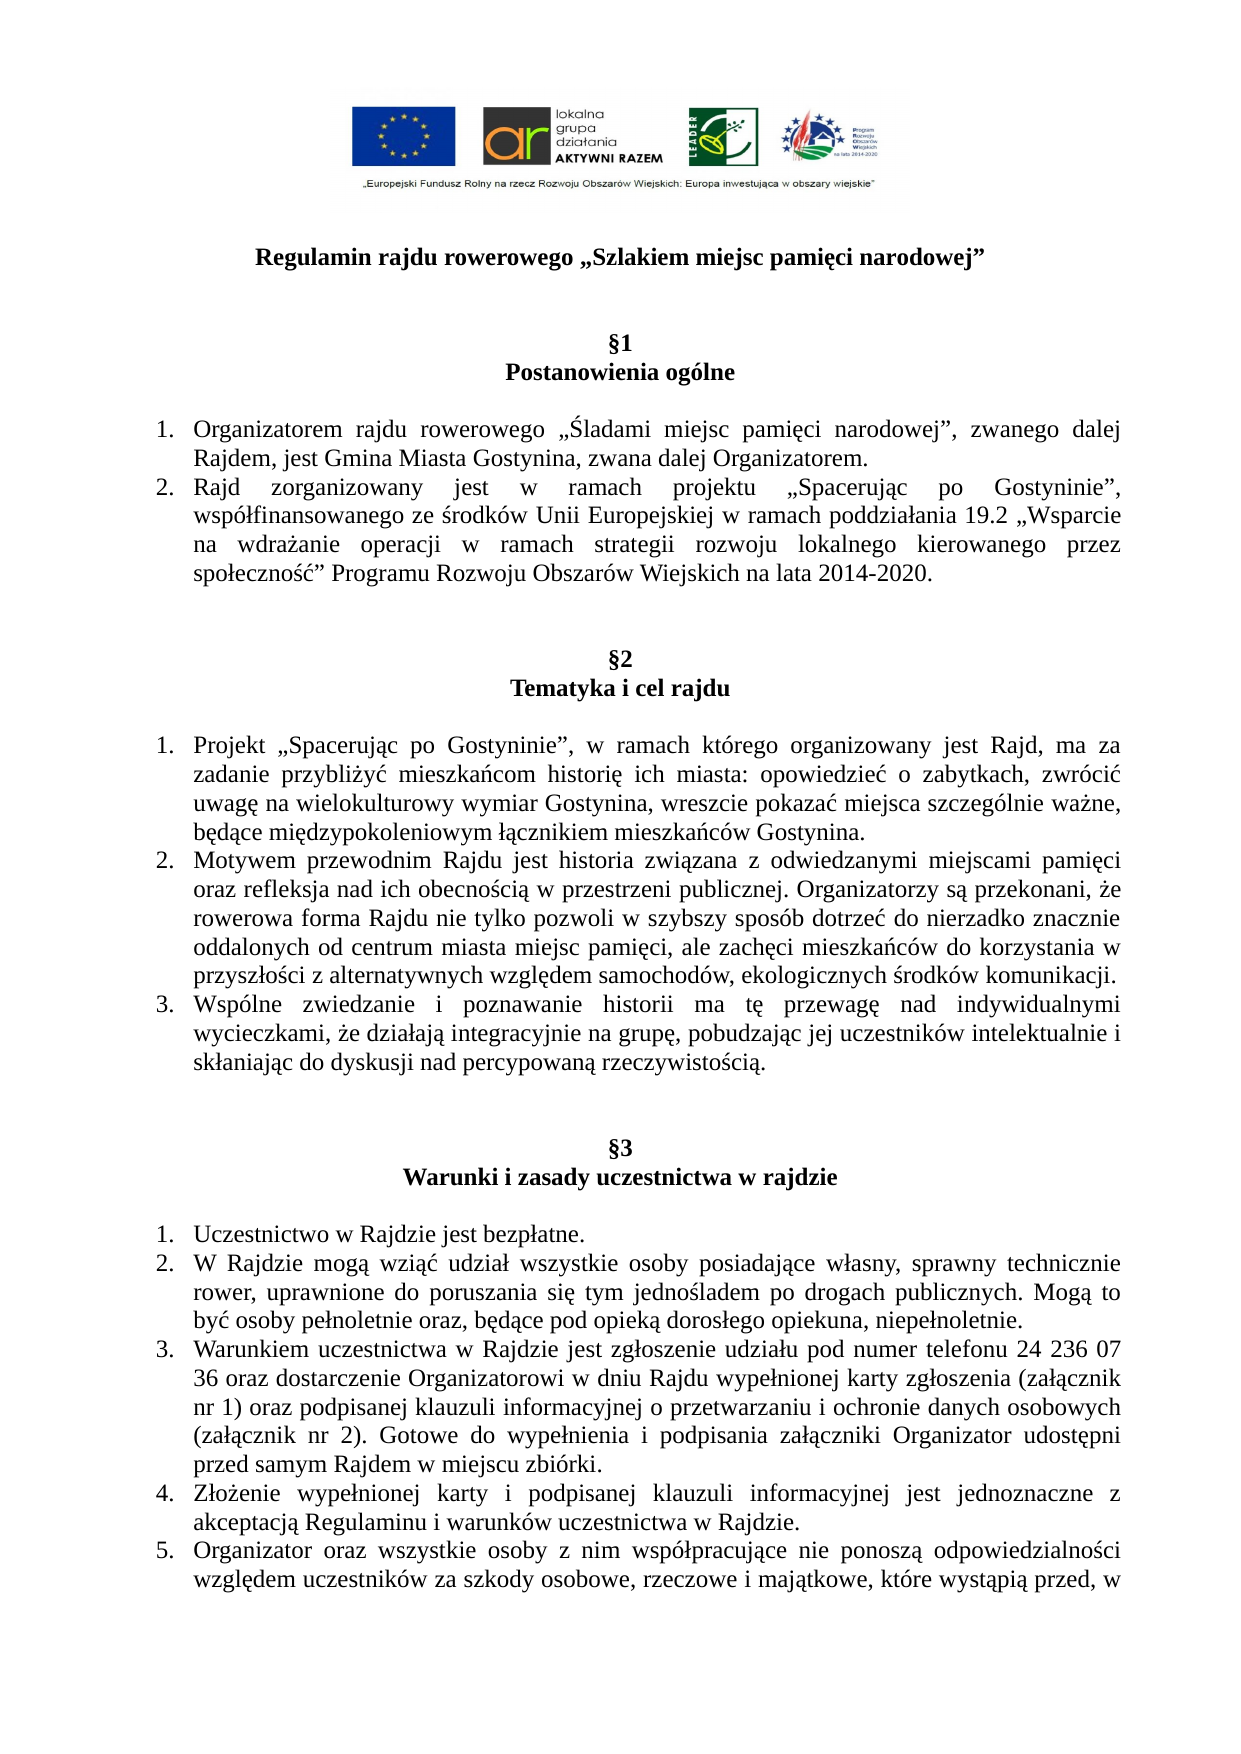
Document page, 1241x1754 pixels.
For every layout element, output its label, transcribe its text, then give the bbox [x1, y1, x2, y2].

list Projekt „Spacerując po Gostyninie”, w ramach którego organizowany jest Rajd, ma za zadanie przybliżyć mieszkańcom historię ich miasta: opowiedzieć o zabytkach, zwrócić uwagę na wielokulturowy wymiar Gostynina, wreszcie pokazać miejsca szczególnie ważne, będące międzypokoleniowym łącznikiem mieszkańców Gostynina. [156, 730, 1122, 845]
text Warunki i zasady uczestnictwa w rajdzie [118, 1162, 1122, 1190]
text Regulamin rajdu rowerowego „Szlakiem miejsc pamięci narodowej” [118, 242, 1122, 270]
list Organizatorem rajdu rowerowego „Śladami miejsc pamięci narodowej”, zwanego dalej Rajdem, jest Gmina Miasta Gostynina, zwana dalej Organizatorem. [156, 414, 1122, 472]
list Rajd zorganizowany jest w ramach projektu „Spacerując po Gostyninie”, współfinansowanego ze środków Unii Europejskiej w ramach poddziałania 19.2 „Wsparcie na wdrażanie operacji w ramach strategii rozwoju lokalnego kierowanego przez społeczność” Programu Rozwoju Obszarów Wiejskich na lata 2014-2020. [156, 472, 1122, 587]
list Wspólne zwiedzanie i poznawanie historii ma tę przewagę nad indywidualnymi wycieczkami, że działają integracyjnie na grupę, pobudzając jej uczestników intelektualnie i skłaniając do dyskusji nad percypowaną rzeczywistością. [156, 989, 1122, 1075]
list Organizator oraz wszystkie osoby z nim współpracujące nie ponoszą odpowiedzialności względem uczestników za szkody osobowe, rzeczowe i majątkowe, które wystąpią przed, w [156, 1535, 1122, 1593]
text §1 [118, 328, 1122, 357]
list Warunkiem uczestnictwa w Rajdzie jest zgłoszenie udziału pod numer telefonu 24 236 07 36 oraz dostarczenie Organizatorowi w dniu Rajdu wypełnionej karty zgłoszenia (załącznik nr 1) oraz podpisanej klauzuli informacyjnej o przetwarzaniu i ochronie danych osobowych (załącznik nr 2). Gotowe do wypełnienia i podpisania załączniki Organizator udostępni przed samym Rajdem w miejscu zbiórki. [156, 1334, 1122, 1478]
text Tematyka i cel rajdu [118, 673, 1122, 702]
list Złożenie wypełnionej karty i podpisanej klauzuli informacyjnej jest jednoznaczne z akceptacją Regulaminu i warunków uczestnictwa w Rajdzie. [156, 1478, 1122, 1535]
list Motywem przewodnim Rajdu jest historia związana z odwiedzanymi miejscami pamięci oraz refleksja nad ich obecnością w przestrzeni publicznej. Organizatorzy są przekonani, że rowerowa forma Rajdu nie tylko pozwoli w szybszy sposób dotrzeć do nierzadko znacznie oddalonych od centrum miasta miejsc pamięci, ale zachęci mieszkańców do korzystania w przyszłości z alternatywnych względem samochodów, ekologicznych środków komunikacji. [156, 845, 1122, 989]
list Uczestnictwo w Rajdzie jest bezpłatne. [156, 1219, 1122, 1248]
list W Rajdzie mogą wziąć udział wszystkie osoby posiadające własny, sprawny technicznie rower, uprawnione do poruszania się tym jednośladem po drogach publicznych. Mogą to być osoby pełnoletnie oraz, będące pod opieką dorosłego opiekuna, niepełnoletnie. [156, 1248, 1122, 1334]
text §3 [118, 1133, 1122, 1162]
text Postanowienia ogólne [118, 357, 1122, 385]
text §2 [118, 644, 1122, 673]
